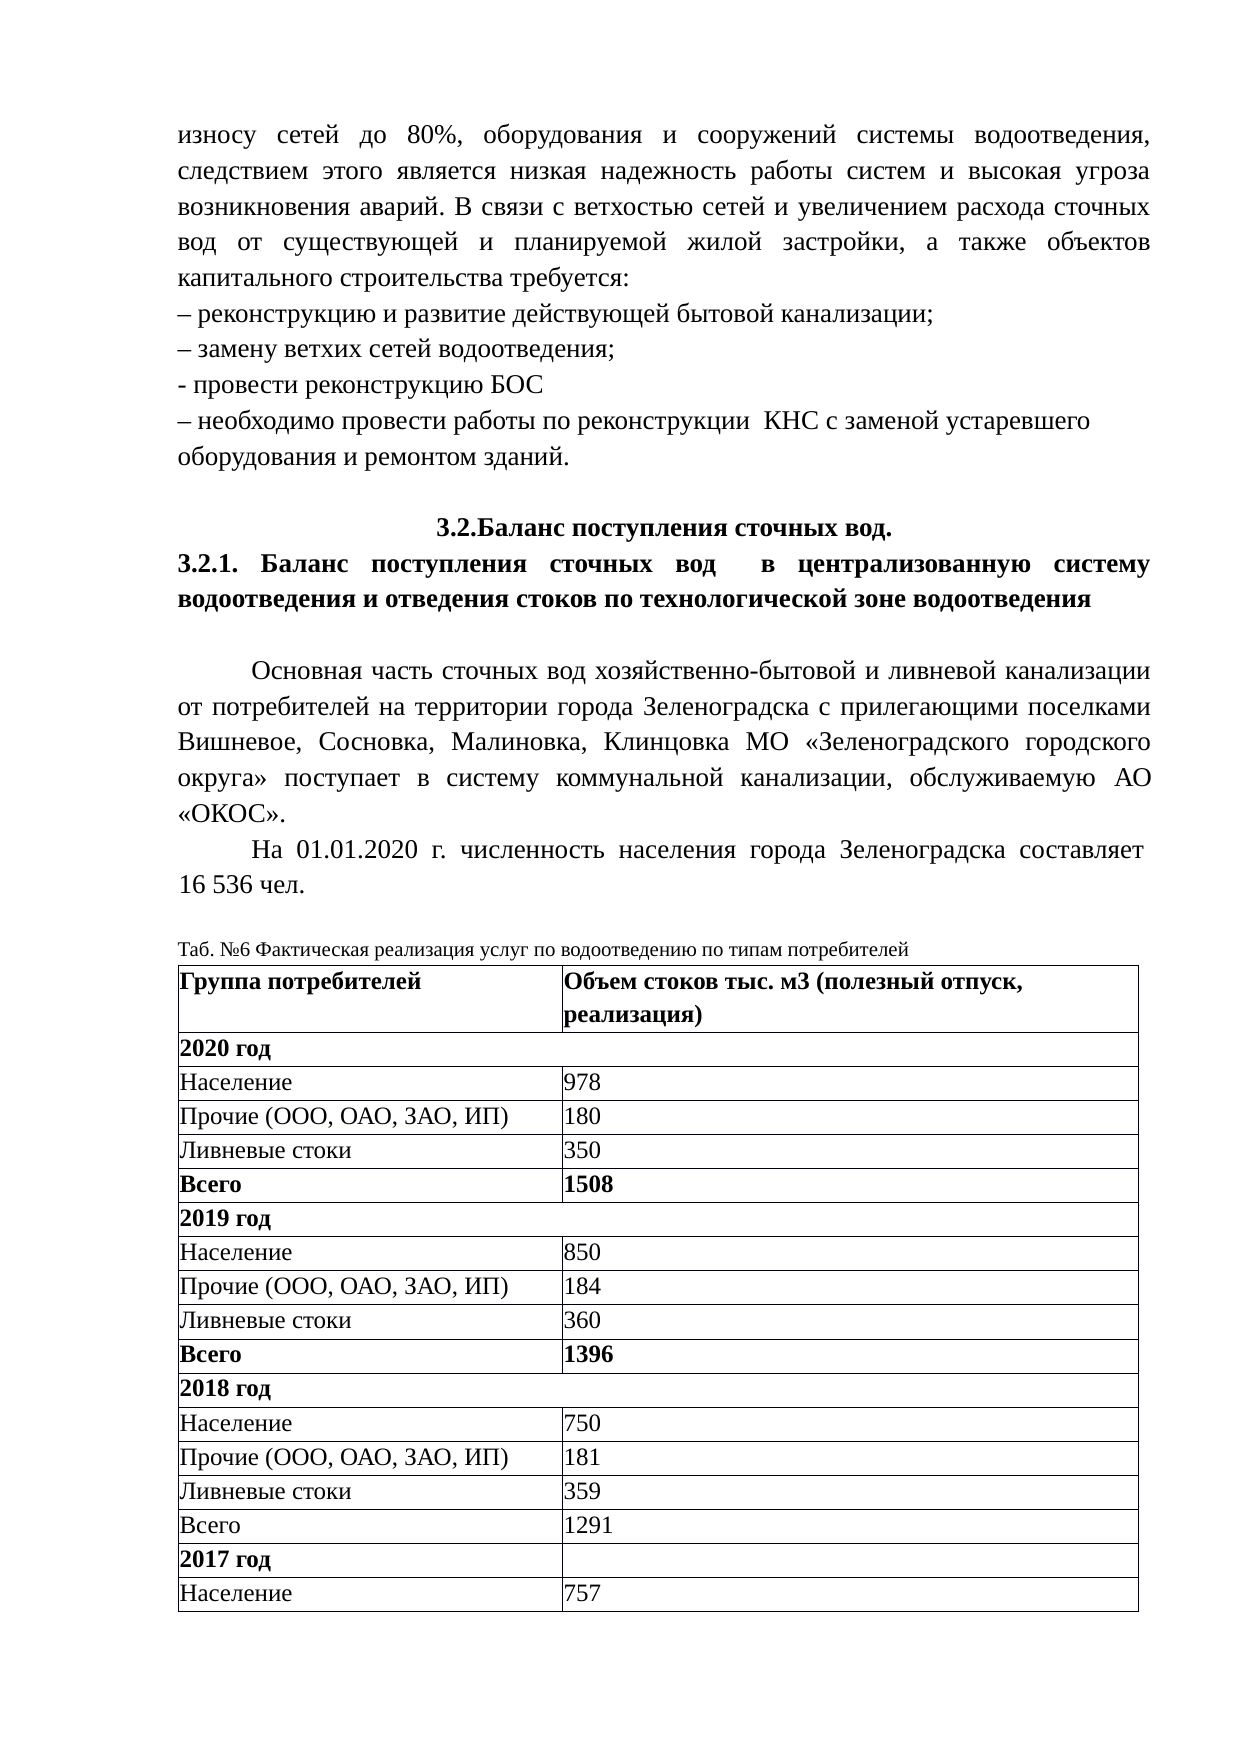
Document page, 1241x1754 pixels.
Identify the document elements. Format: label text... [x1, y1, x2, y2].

text износу сетей до 80%, оборудования и сооружений системы водоотведения, следствием этого является низкая надежность работы систем и высокая угроза возникновения аварий. В связи с ветхостью сетей и увеличением расхода сточных вод от существующей и планируемой жилой застройки, а также объектов капитального строительства требуется: [177, 118, 1152, 292]
table_cell Население [179, 1067, 562, 1100]
text Таб. №6 Фактическая реализация услуг по водоотведению по типам потребителей [177, 937, 1152, 961]
table_cell Население [179, 1237, 562, 1270]
table_cell 184 [563, 1271, 1138, 1304]
table_cell Всего [179, 1169, 562, 1202]
text – замену ветхих сетей водоотведения; [177, 332, 1152, 364]
table_cell 360 [563, 1305, 1138, 1338]
table_cell 1396 [563, 1340, 1138, 1372]
table_cell Ливневые стоки [179, 1476, 562, 1509]
table_cell 1508 [563, 1169, 1138, 1202]
table_cell 2020 год [179, 1033, 1138, 1066]
text Основная часть сточных вод хозяйственно-бытовой и ливневой канализации от потребителей на территории города Зеленоградска с прилегающими поселками Вишневое, Сосновка, Малиновка, Клинцовка МО «Зеленоградского городского округа» поступает в систему коммунальной канализации, обслуживаемую АО «ОКОС». [177, 654, 1152, 828]
table_cell Прочие (ООО, ОАО, ЗАО, ИП) [179, 1442, 562, 1475]
table_cell 2018 год [179, 1374, 1138, 1407]
table_cell 978 [563, 1067, 1138, 1100]
text На 01.01.2020 г. численность населения города Зеленоградска составляет 16 536 чел. [178, 833, 1145, 899]
table_cell 2017 год [179, 1544, 562, 1577]
text 3.2.1. Баланс поступления сточных вод в централизованную систему водоотведения и отведения стоков по технологической зоне водоотведения [177, 547, 1152, 614]
table_cell [563, 1544, 1138, 1577]
table_cell Ливневые стоки [179, 1305, 562, 1338]
table_cell 180 [563, 1101, 1138, 1134]
table_cell 181 [563, 1442, 1138, 1475]
table_cell 750 [563, 1408, 1138, 1441]
table_cell Всего [179, 1340, 562, 1372]
table_cell 359 [563, 1476, 1138, 1509]
table_cell Прочие (ООО, ОАО, ЗАО, ИП) [179, 1101, 562, 1134]
text - провести реконструкцию БОС [177, 368, 1152, 399]
list Баланс поступления сточных вод. [177, 511, 1152, 542]
table_header Объем стоков тыс. м3 (полезный отпуск, реализация) [563, 966, 1138, 1032]
table_cell 350 [563, 1135, 1138, 1168]
table_cell Население [179, 1578, 562, 1611]
table_cell 2019 год [179, 1203, 1138, 1236]
text – необходимо провести работы по реконструкции КНС с заменой устаревшего оборудования и ремонтом зданий. [177, 404, 1152, 471]
table_cell Население [179, 1408, 562, 1441]
table_cell 757 [563, 1578, 1138, 1611]
table_cell Прочие (ООО, ОАО, ЗАО, ИП) [179, 1271, 562, 1304]
table_cell Ливневые стоки [179, 1135, 562, 1168]
text – реконструкцию и развитие действующей бытовой канализации; [177, 297, 1152, 328]
table_cell Всего [179, 1510, 562, 1543]
table_header Группа потребителей [179, 966, 562, 1032]
table_cell 1291 [563, 1510, 1138, 1543]
table_cell 850 [563, 1237, 1138, 1270]
